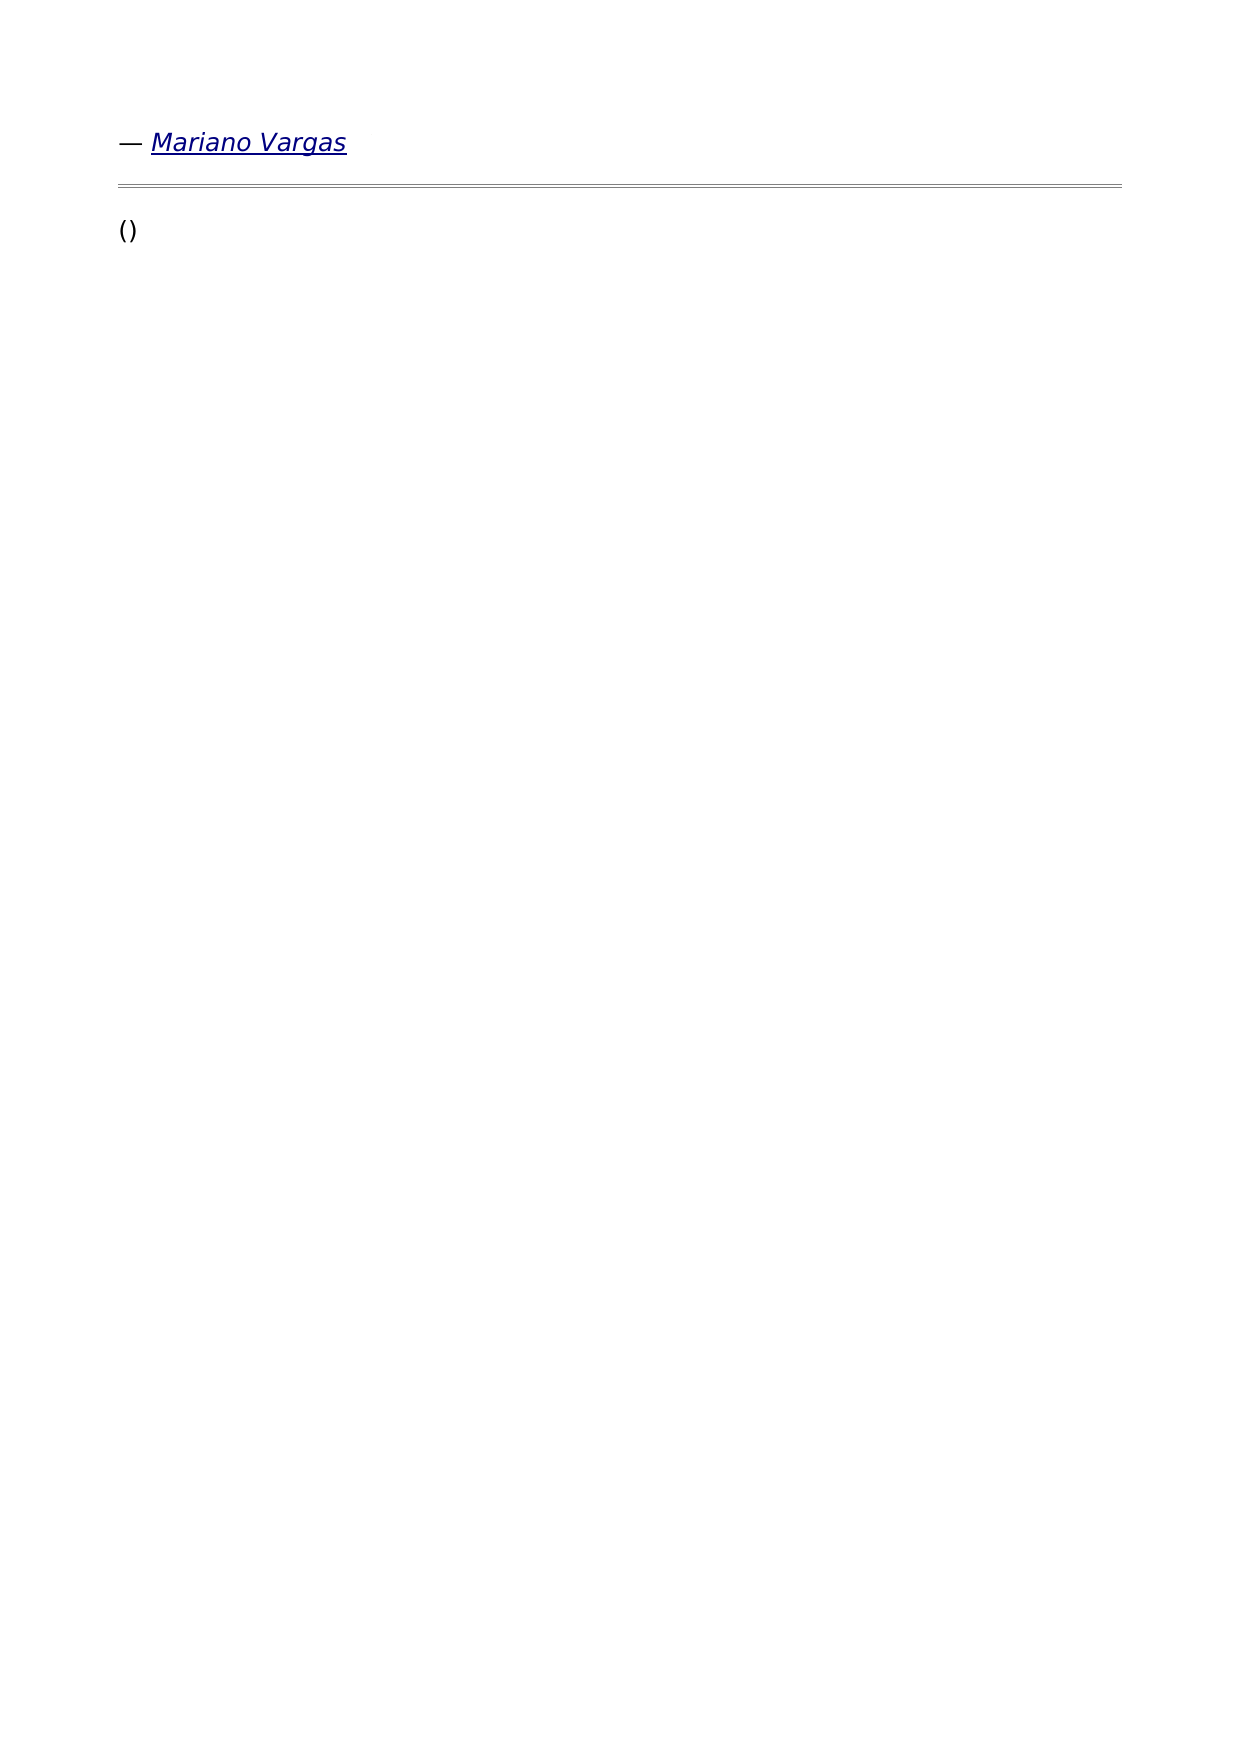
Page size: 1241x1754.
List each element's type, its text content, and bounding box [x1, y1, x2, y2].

text () [118, 216, 1122, 246]
text — Mariano Vargas [118, 118, 1122, 157]
